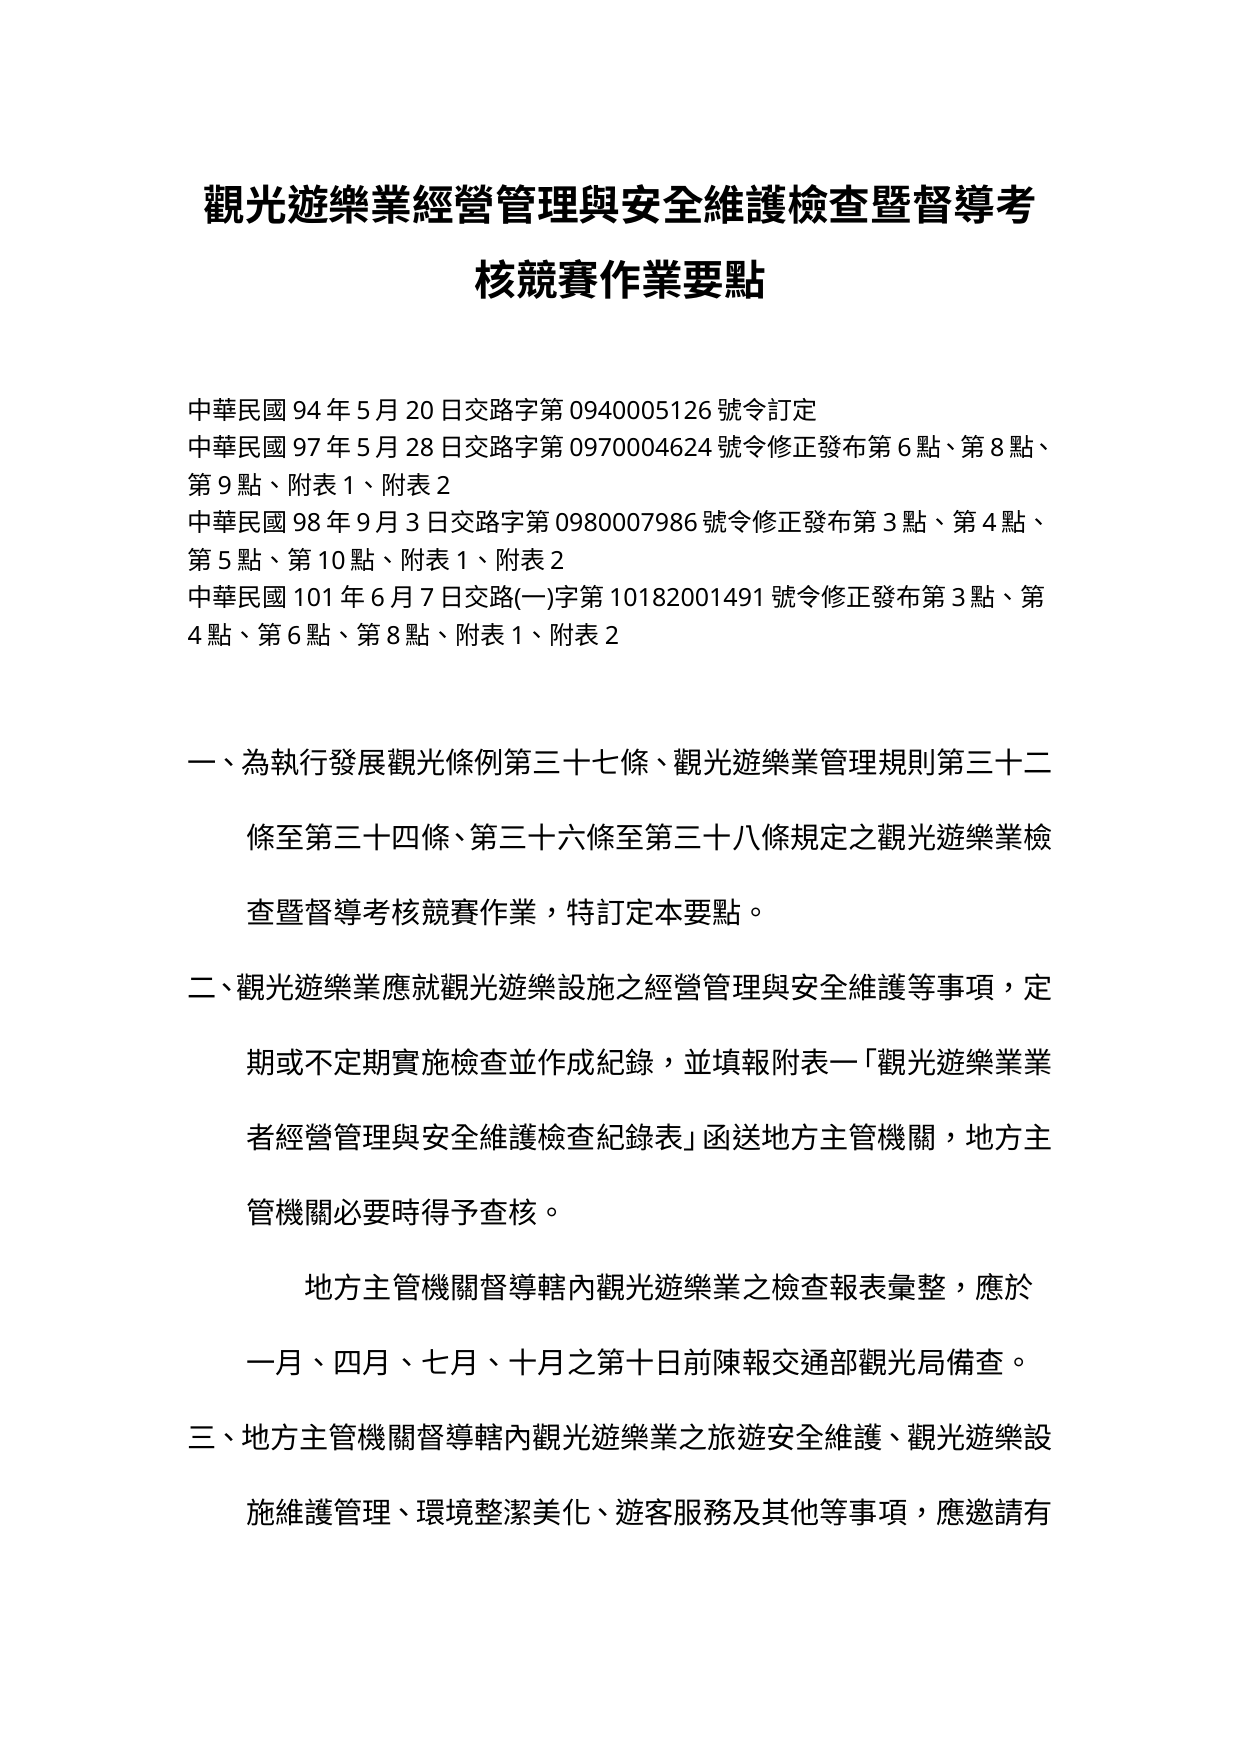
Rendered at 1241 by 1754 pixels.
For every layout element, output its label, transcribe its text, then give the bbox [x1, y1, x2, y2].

text 中華民國101年6月7日交路(一)字第10182001491號令修正發布第3點、第4點、第6點、第8點、附表1、附表2 [187, 577, 1053, 652]
text 三、地方主管機關督導轄內觀光遊樂業之旅遊安全維護、觀光遊樂設施維護管理、環境整潔美化、遊客服務及其他等事項，應邀請有 [187, 1398, 1053, 1548]
text 一、為執行發展觀光條例第三十七條、觀光遊樂業管理規則第三十二條至第三十四條、第三十六條至第三十八條規定之觀光遊樂業檢查暨督導考核競賽作業，特訂定本要點。 [187, 723, 1053, 948]
text 二、觀光遊樂業應就觀光遊樂設施之經營管理與安全維護等事項，定期或不定期實施檢查並作成紀錄，並填報附表一「觀光遊樂業業者經營管理與安全維護檢查紀錄表」函送地方主管機關，地方主管機關必要時得予查核。 [187, 948, 1053, 1248]
text 中華民國94年5月20日交路字第0940005126號令訂定 [187, 389, 1053, 427]
text 中華民國98年9月3日交路字第0980007986號令修正發布第3點、第4點、第5點、第10點、附表1、附表2 [187, 502, 1053, 577]
text 觀光遊樂業經營管理與安全維護檢查暨督導考核競賽作業要點 [187, 164, 1053, 314]
text 中華民國97年5月28日交路字第0970004624號令修正發布第6點、第8點、第9點、附表1、附表2 [187, 427, 1053, 502]
text 地方主管機關督導轄內觀光遊樂業之檢查報表彙整，應於一月、四月、七月、十月之第十日前陳報交通部觀光局備查。 [246, 1248, 1053, 1398]
